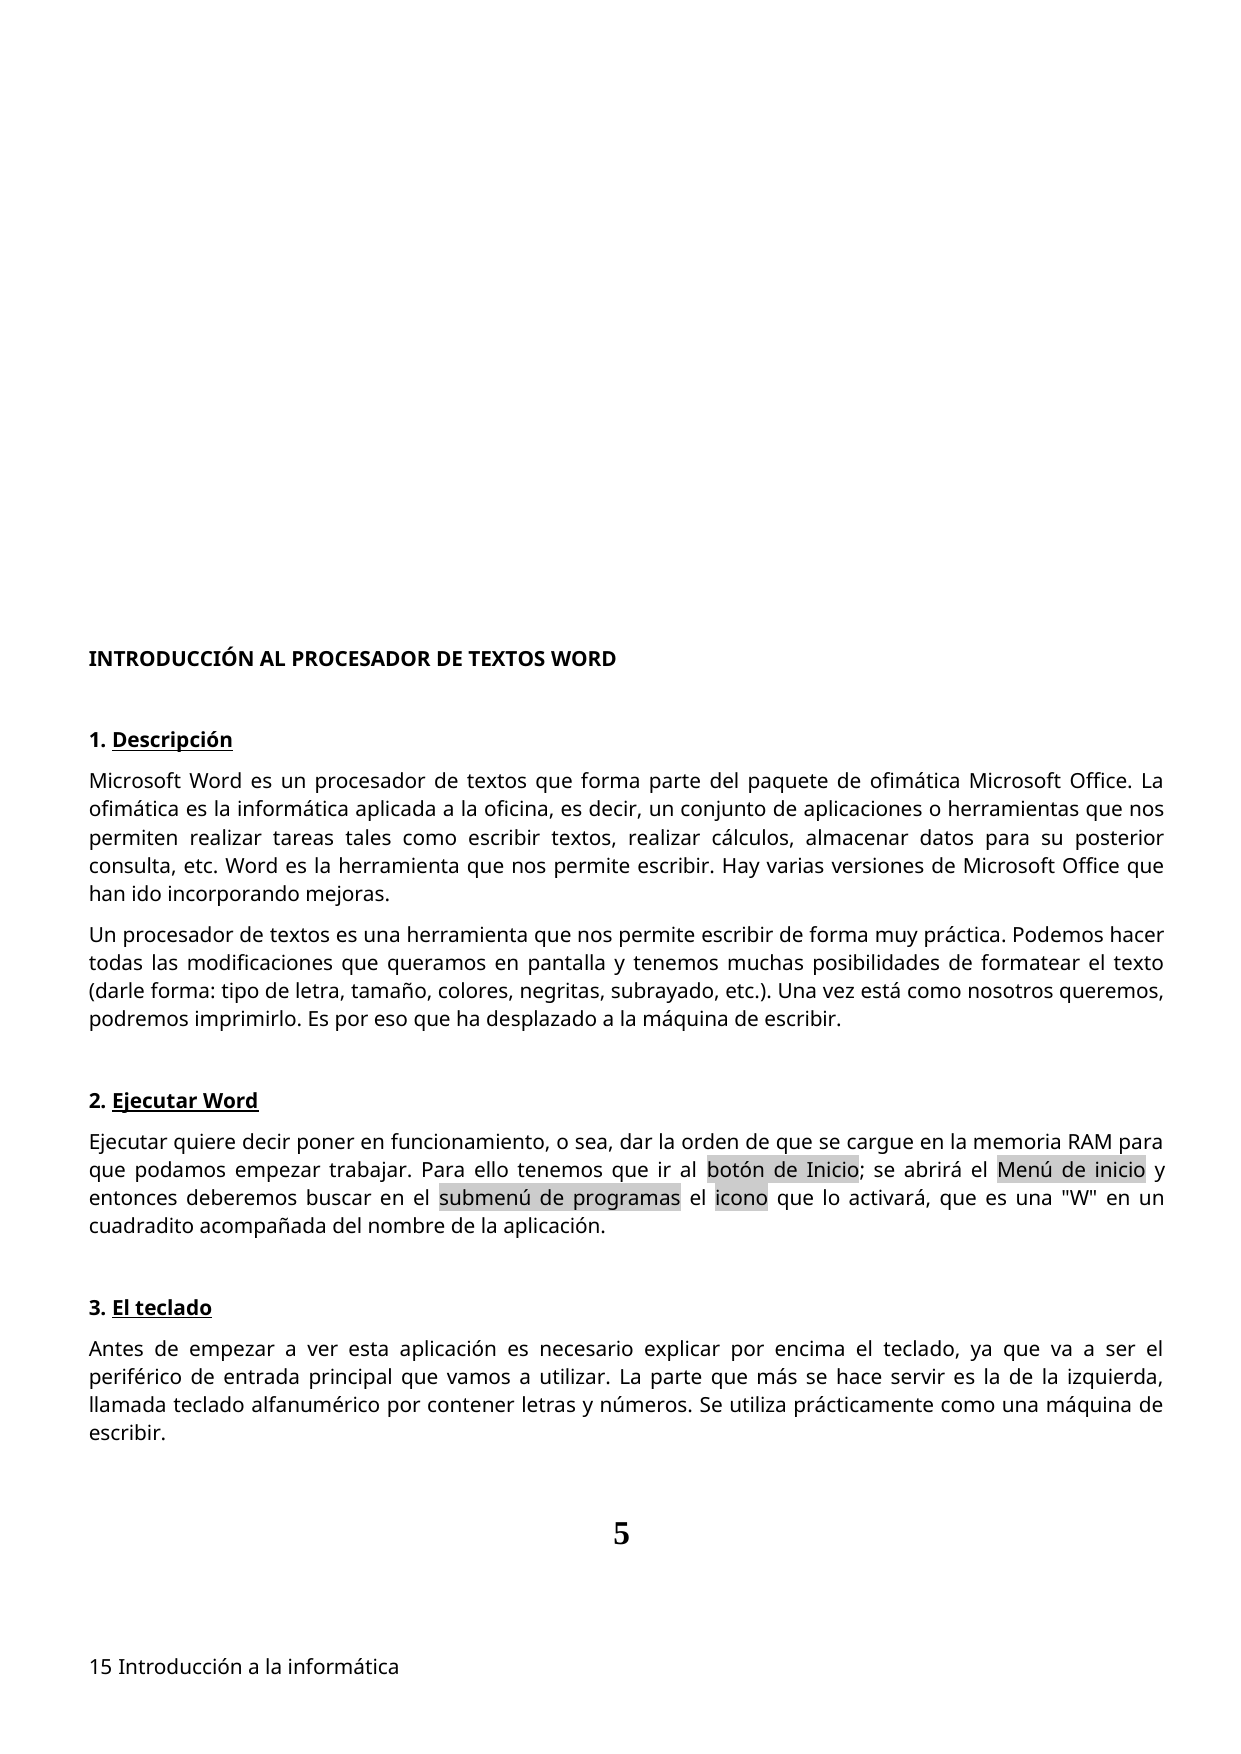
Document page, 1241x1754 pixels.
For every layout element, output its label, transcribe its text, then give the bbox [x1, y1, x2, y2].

text Un procesador de textos es una herramienta que nos permite escribir de forma muy práctica. Podemos hacer todas las modificaciones que queramos en pantalla y tenemos muchas posibilidades de formatear el texto (darle forma: tipo de letra, tamaño, colores, negritas, subrayado, etc.). Una vez está como nosotros queremos, podremos imprimirlo. Es por eso que ha desplazado a la máquina de escribir. [88, 920, 1165, 1033]
text 3. El teclado [88, 1293, 1165, 1321]
text 5 [613, 1515, 644, 1552]
text Microsoft Word es un procesador de textos que forma parte del paquete de ofimática Microsoft Office. La ofimática es la informática aplicada a la oficina, es decir, un conjunto de aplicaciones o herramientas que nos permiten realizar tareas tales como escribir textos, realizar cálculos, almacenar datos para su posterior consulta, etc. Word es la herramienta que nos permite escribir. Hay varias versiones de Microsoft Office que han ido incorporando mejoras. [88, 766, 1165, 907]
text Antes de empezar a ver esta aplicación es necesario explicar por encima el teclado, ya que va a ser el periférico de entrada principal que vamos a utilizar. La parte que más se hace servir es la de la izquierda, llamada teclado alfanumérico por contener letras y números. Se utiliza prácticamente como una máquina de escribir. [88, 1334, 1165, 1447]
text 1. Descripción [88, 726, 1165, 754]
text INTRODUCCIÓN AL PROCESADOR DE TEXTOS WORD [88, 644, 1165, 672]
text 2. Ejecutar Word [88, 1086, 1165, 1114]
text Ejecutar quiere decir poner en funcionamiento, o sea, dar la orden de que se cargue en la memoria RAM para que podamos empezar trabajar. Para ello tenemos que ir al botón de Inicio; se abrirá el Menú de inicio y entonces deberemos buscar en el submenú de programas el icono que lo activará, que es una "W" en un cuadradito acompañada del nombre de la aplicación. [88, 1127, 1165, 1240]
